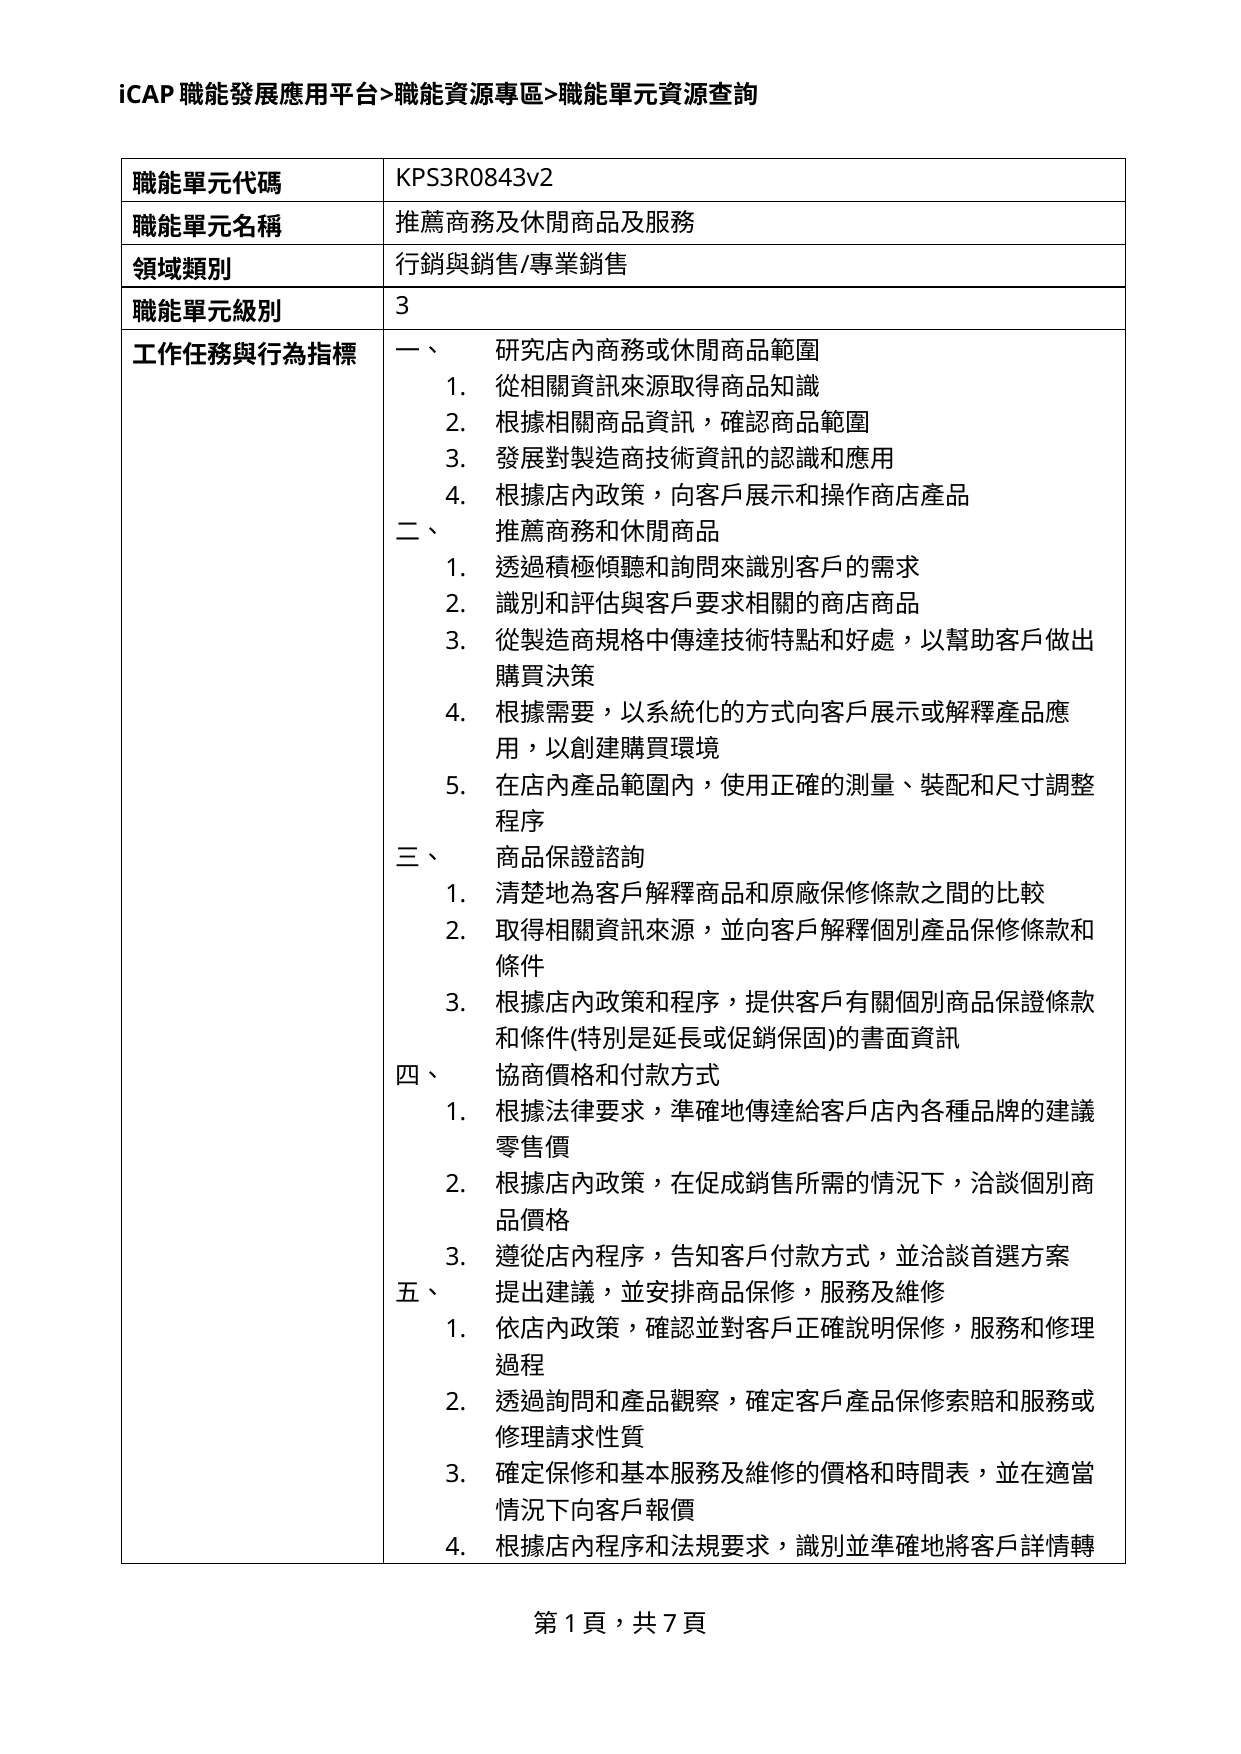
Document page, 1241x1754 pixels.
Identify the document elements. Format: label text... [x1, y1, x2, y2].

table_cell 行銷與銷售/專業銷售 [384, 245, 1125, 286]
table_header KPS3R0843v2 [384, 159, 1125, 201]
table_header 職能單元代碼 [122, 159, 383, 201]
table_cell 職能單元名稱 [122, 202, 383, 244]
table_cell 工作任務與行為指標 [122, 330, 383, 1563]
table_cell 3 [384, 288, 1125, 329]
table_cell 領域類別 [122, 245, 383, 286]
table_cell 推薦商務及休閒商品及服務 [384, 202, 1125, 244]
table_cell 研究店內商務或休閒商品範圍 從相關資訊來源取得商品知識 根據相關商品資訊，確認商品範圍 發展對製造商技術資訊的認識和應用 根據店內政策，向客戶展示和操作商店產品 推薦商務和休閒商品 透過積極傾聽和詢問來識別客戶的需求 識別和評估與客戶要求相關的商店商品 從製造商規格中傳達技術特點和好處，以幫助客戶做出購買決策 根據需要，以系統化的方式向客戶展示或解釋產品應用，以創建購買環境 在店內產品範圍內，使用正確的測量、裝配和尺寸調整程序 商品保證諮詢 清楚地為客戶解釋商品和原廠保修條款之間的比較 取得相關資訊來源，並向客戶解釋個別產品保修條款和條件 根據店內政策和程序，提供客戶有關個別商品保證條款和條件(特別是延長或促銷保固)的書面資訊 協商價格和付款方式 根據法律要求，準確地傳達給客戶店內各種品牌的建議零售價 根據店內政策，在促成銷售所需的情況下，洽談個別商品價格 遵從店內程序，告知客戶付款方式，並洽談首選方案 提出建議，並安排商品保修，服務及維修 依店內政策，確認並對客戶正確說明保修，服務和修理過程 透過詢問和產品觀察，確定客戶產品保修索賠和服務或修理請求性質 確定保修和基本服務及維修的價格和時間表，並在適當情況下向客戶報價 根據店內程序和法規要求，識別並準確地將客戶詳情轉錄至保修和維修表單 根據店內程序，標記並安全存放待修項目 完成服務和維修後，不得無故拖延通知客戶 [384, 330, 1125, 1563]
table_cell 職能單元級別 [122, 288, 383, 329]
